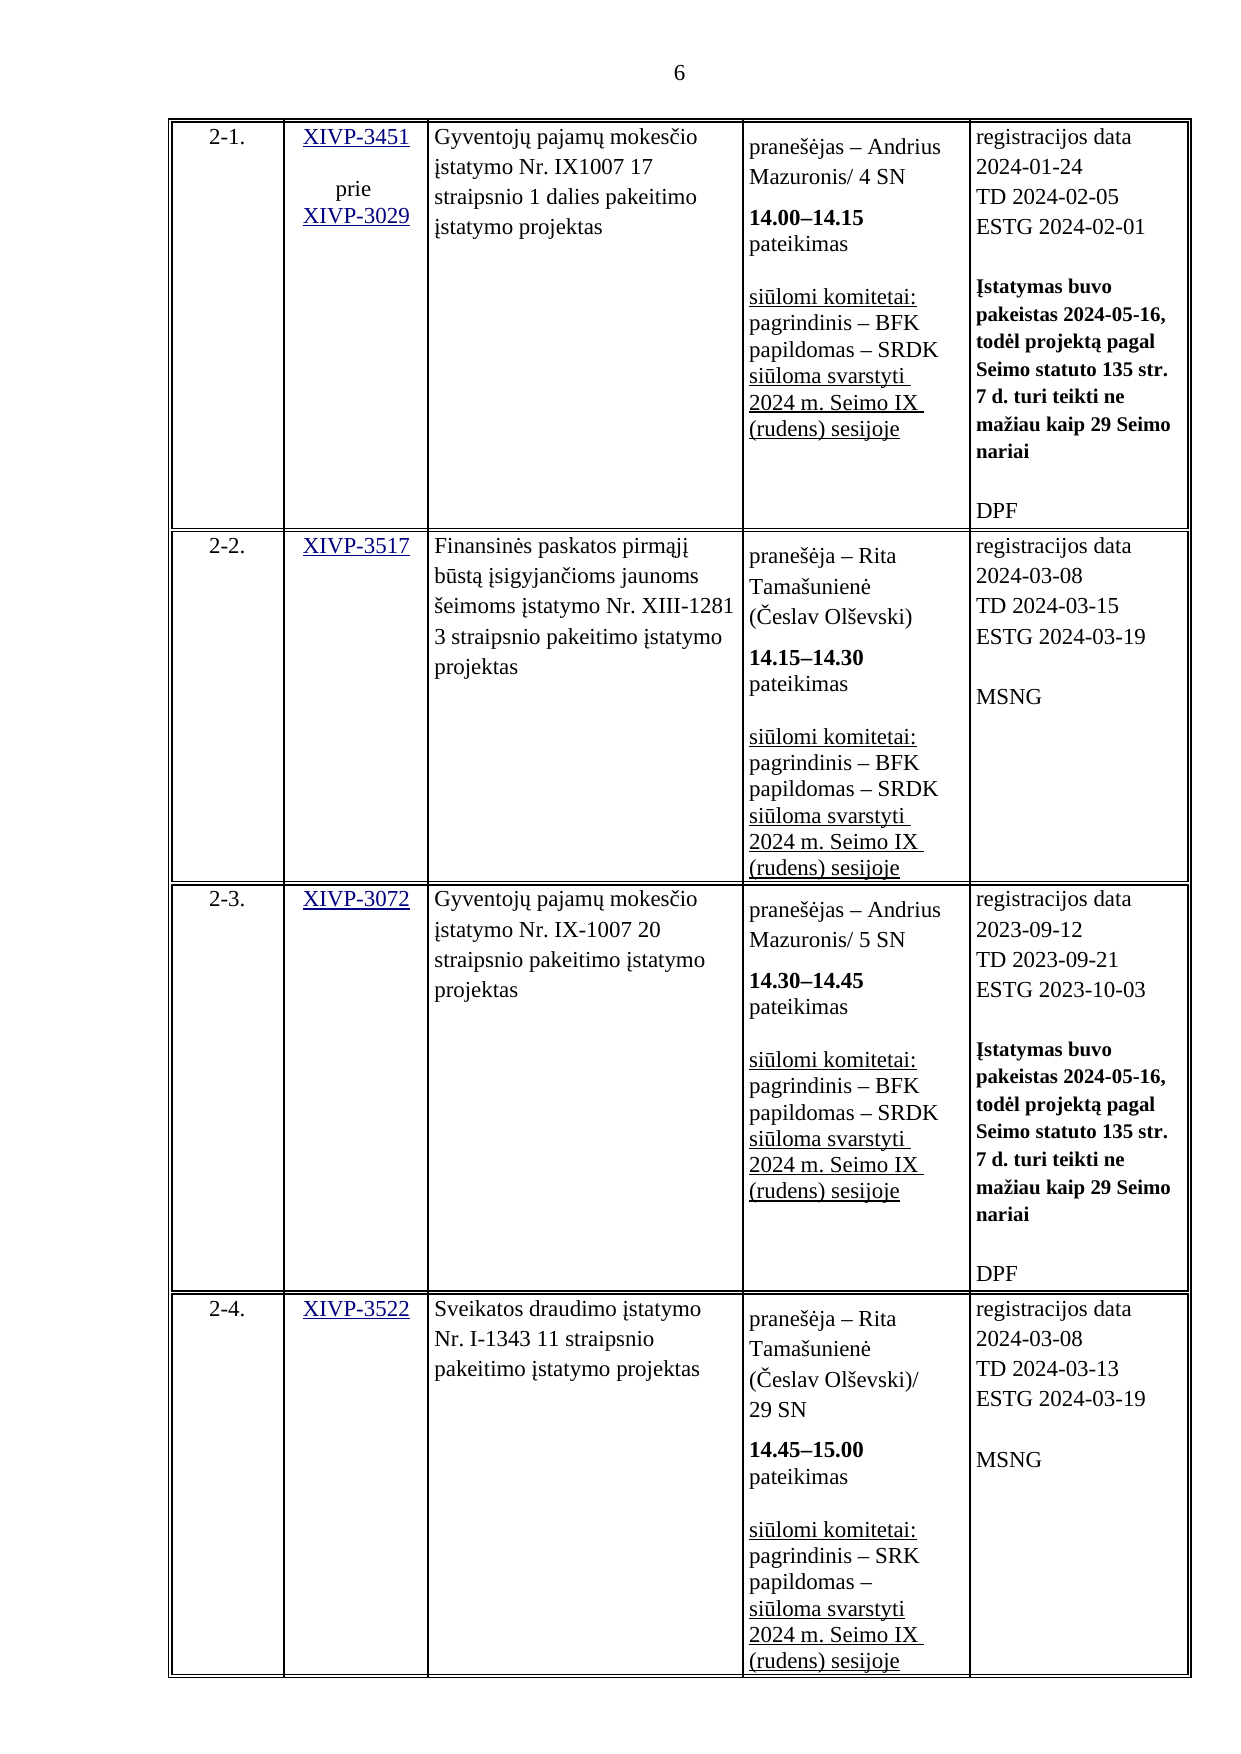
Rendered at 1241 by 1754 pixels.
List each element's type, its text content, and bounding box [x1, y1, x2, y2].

table_cell Sveikatos draudimo įstatymo Nr. I-1343 11 straipsnio pakeitimo įstatymo projektas [429, 1295, 742, 1674]
table_cell [1192, 528, 1240, 881]
table_cell 2-3. [173, 886, 283, 1290]
table_cell Finansinės paskatos pirmąjį būstą įsigyjančioms jaunoms šeimoms įstatymo Nr. XIII-1281 3 straipsnio pakeitimo įstatymo projektas [429, 532, 742, 881]
table_cell pranešėja – Rita Tamašunienė (Česlav Olševski)/ 29 SN 14.45–15.00 pateikimas siūlomi komitetai: pagrindinis – SRK papildomas – siūloma svarstyti 2024 m. Seimo IX (rudens) sesijoje [744, 1295, 969, 1674]
table_cell 2-1. [173, 123, 283, 527]
table_cell XIVP-3072 [285, 886, 427, 1290]
table_cell pranešėja – Rita Tamašunienė (Česlav Olševski) 14.15–14.30 pateikimas siūlomi komitetai: pagrindinis – BFK papildomas – SRDK siūloma svarstyti 2024 m. Seimo IX (rudens) sesijoje [744, 532, 969, 881]
table_cell [1192, 1290, 1240, 1674]
table_cell registracijos data 2024-03-08 TD 2024-03-15 ESTG 2024-03-19 MSNG [971, 532, 1187, 881]
table_cell XIVP-3517 [285, 532, 427, 881]
table_cell 2-2. [173, 532, 283, 881]
table_cell pranešėjas – Andrius Mazuronis/ 5 SN 14.30–14.45 pateikimas siūlomi komitetai: pagrindinis – BFK papildomas – SRDK siūloma svarstyti 2024 m. Seimo IX (rudens) sesijoje [744, 886, 969, 1290]
table_cell registracijos data 2023-09-12 TD 2023-09-21 ESTG 2023-10-03 Įstatymas buvo pakeistas 2024-05-16, todėl projektą pagal Seimo statuto 135 str. 7 d. turi teikti ne mažiau kaip 29 Seimo nariai DPF [971, 886, 1187, 1290]
table_cell [1192, 881, 1240, 1290]
table_cell pranešėjas – Andrius Mazuronis/ 4 SN 14.00–14.15 pateikimas siūlomi komitetai: pagrindinis – BFK papildomas – SRDK siūloma svarstyti 2024 m. Seimo IX (rudens) sesijoje [744, 123, 969, 527]
table_cell Gyventojų pajamų mokesčio įstatymo Nr. IX1007 17 straipsnio 1 dalies pakeitimo įstatymo projektas [429, 123, 742, 527]
table_cell Gyventojų pajamų mokesčio įstatymo Nr. IX-1007 20 straipsnio pakeitimo įstatymo projektas [429, 886, 742, 1290]
table_cell registracijos data 2024-03-08 TD 2024-03-13 ESTG 2024-03-19 MSNG [971, 1295, 1187, 1674]
table_cell XIVP-3522 [285, 1295, 427, 1674]
table_cell XIVP-3451 prie XIVP-3029 [285, 123, 427, 527]
table_cell [1192, 118, 1240, 527]
table_cell registracijos data 2024-01-24 TD 2024-02-05 ESTG 2024-02-01 Įstatymas buvo pakeistas 2024-05-16, todėl projektą pagal Seimo statuto 135 str. 7 d. turi teikti ne mažiau kaip 29 Seimo nariai DPF [971, 123, 1187, 527]
table_cell 2-4. [173, 1295, 283, 1674]
